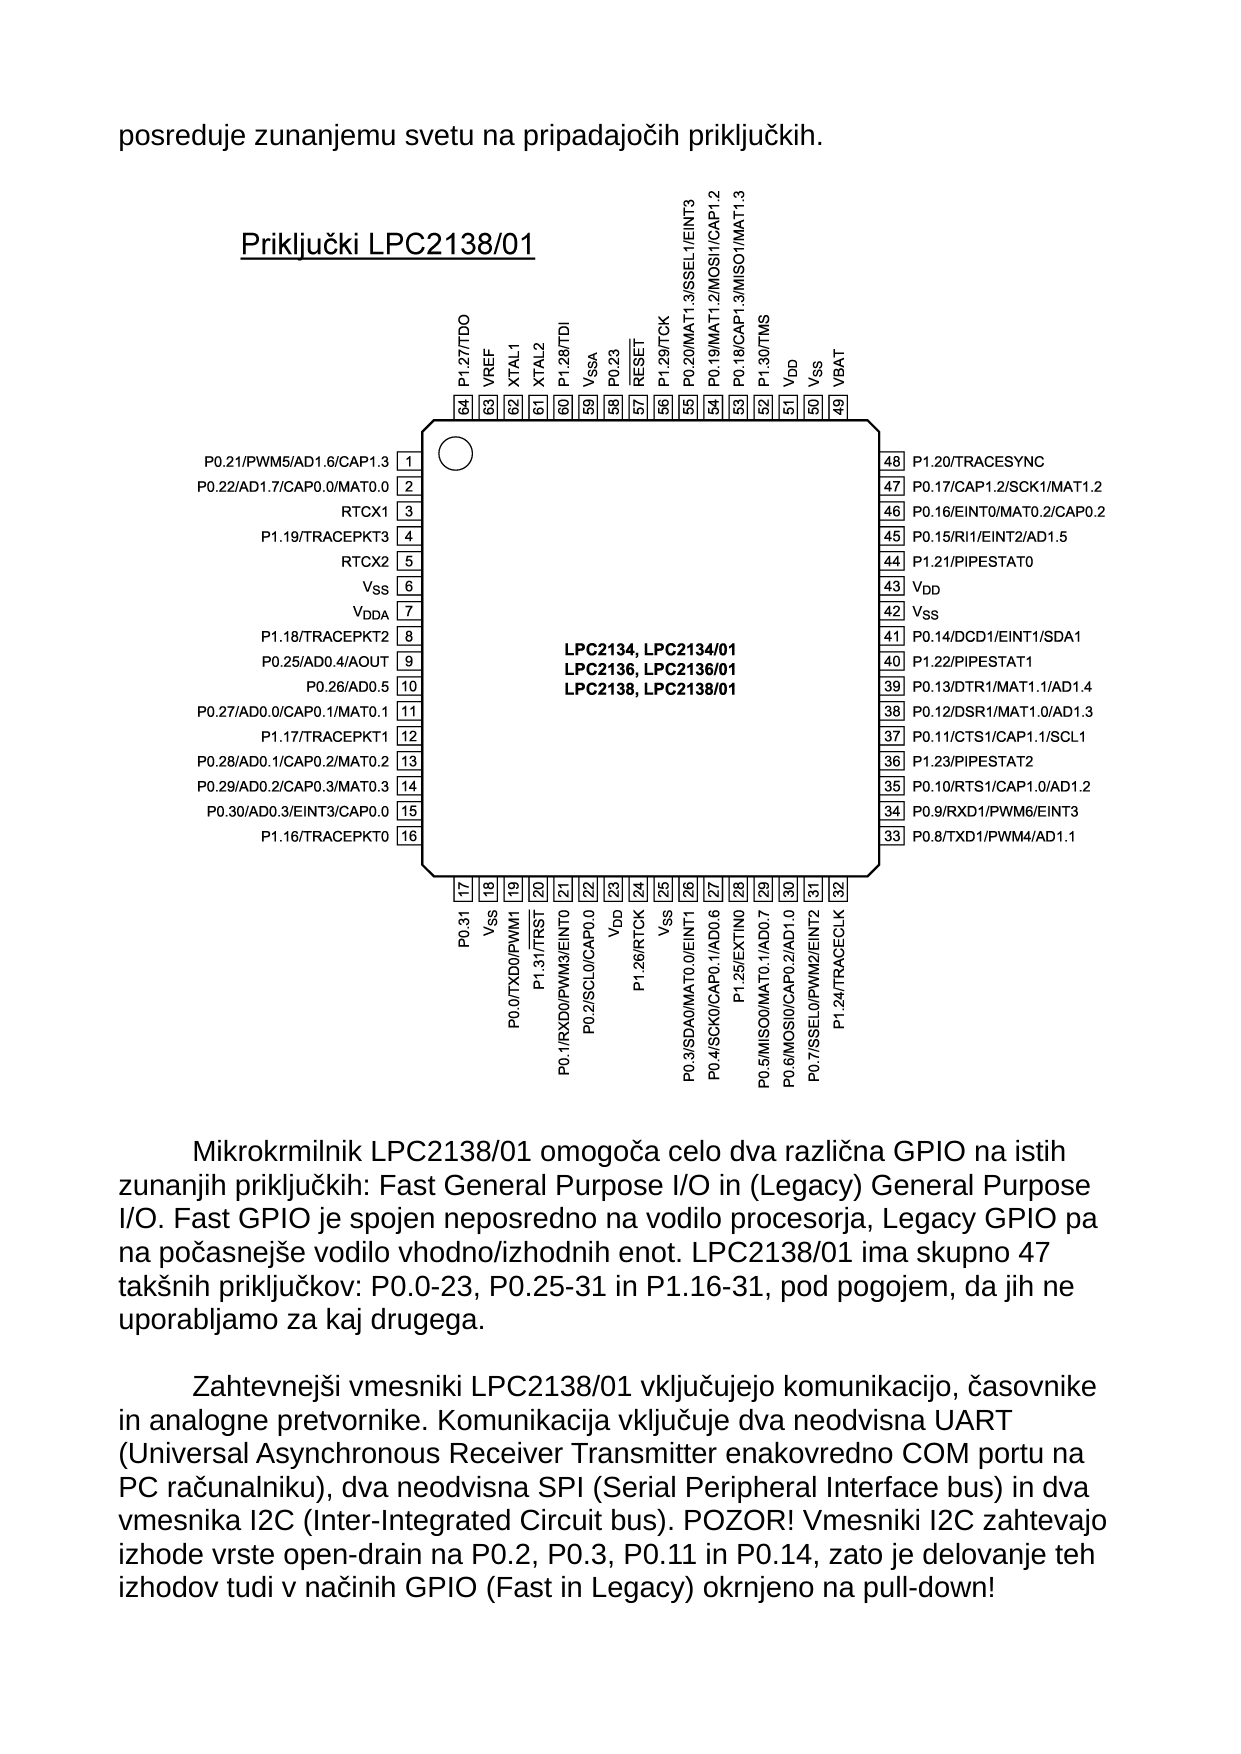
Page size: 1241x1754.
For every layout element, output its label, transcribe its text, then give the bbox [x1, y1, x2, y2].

text Mikrokrmilnik LPC2138/01 omogoča celo dva različna GPIO na istih zunanjih priključkih: Fast General Purpose I/O in (Legacy) General Purpose I/O. Fast GPIO je spojen neposredno na vodilo procesorja, Legacy GPIO pa na počasnejše vodilo vhodno/izhodnih enot. LPC2138/01 ima skupno 47 takšnih priključkov: P0.0-23, P0.25-31 in P1.16-31, pod pogojem, da jih ne uporabljamo za kaj drugega. [118, 1134, 1122, 1336]
text posreduje zunanjemu svetu na pripadajočih priključkih. [118, 118, 1122, 152]
picture [192, 185, 1111, 1095]
text Zahtevnejši vmesniki LPC2138/01 vključujejo komunikacijo, časovnike in analogne pretvornike. Komunikacija vključuje dva neodvisna UART (Universal Asynchronous Receiver Transmitter enakovredno COM portu na PC računalniku), dva neodvisna SPI (Serial Peripheral Interface bus) in dva vmesnika I2C (Inter-Integrated Circuit bus). POZOR! Vmesniki I2C zahtevajo izhode vrste open-drain na P0.2, P0.3, P0.11 in P0.14, zato je delovanje teh izhodov tudi v načinih GPIO (Fast in Legacy) okrnjeno na pull-down! [118, 1369, 1122, 1604]
